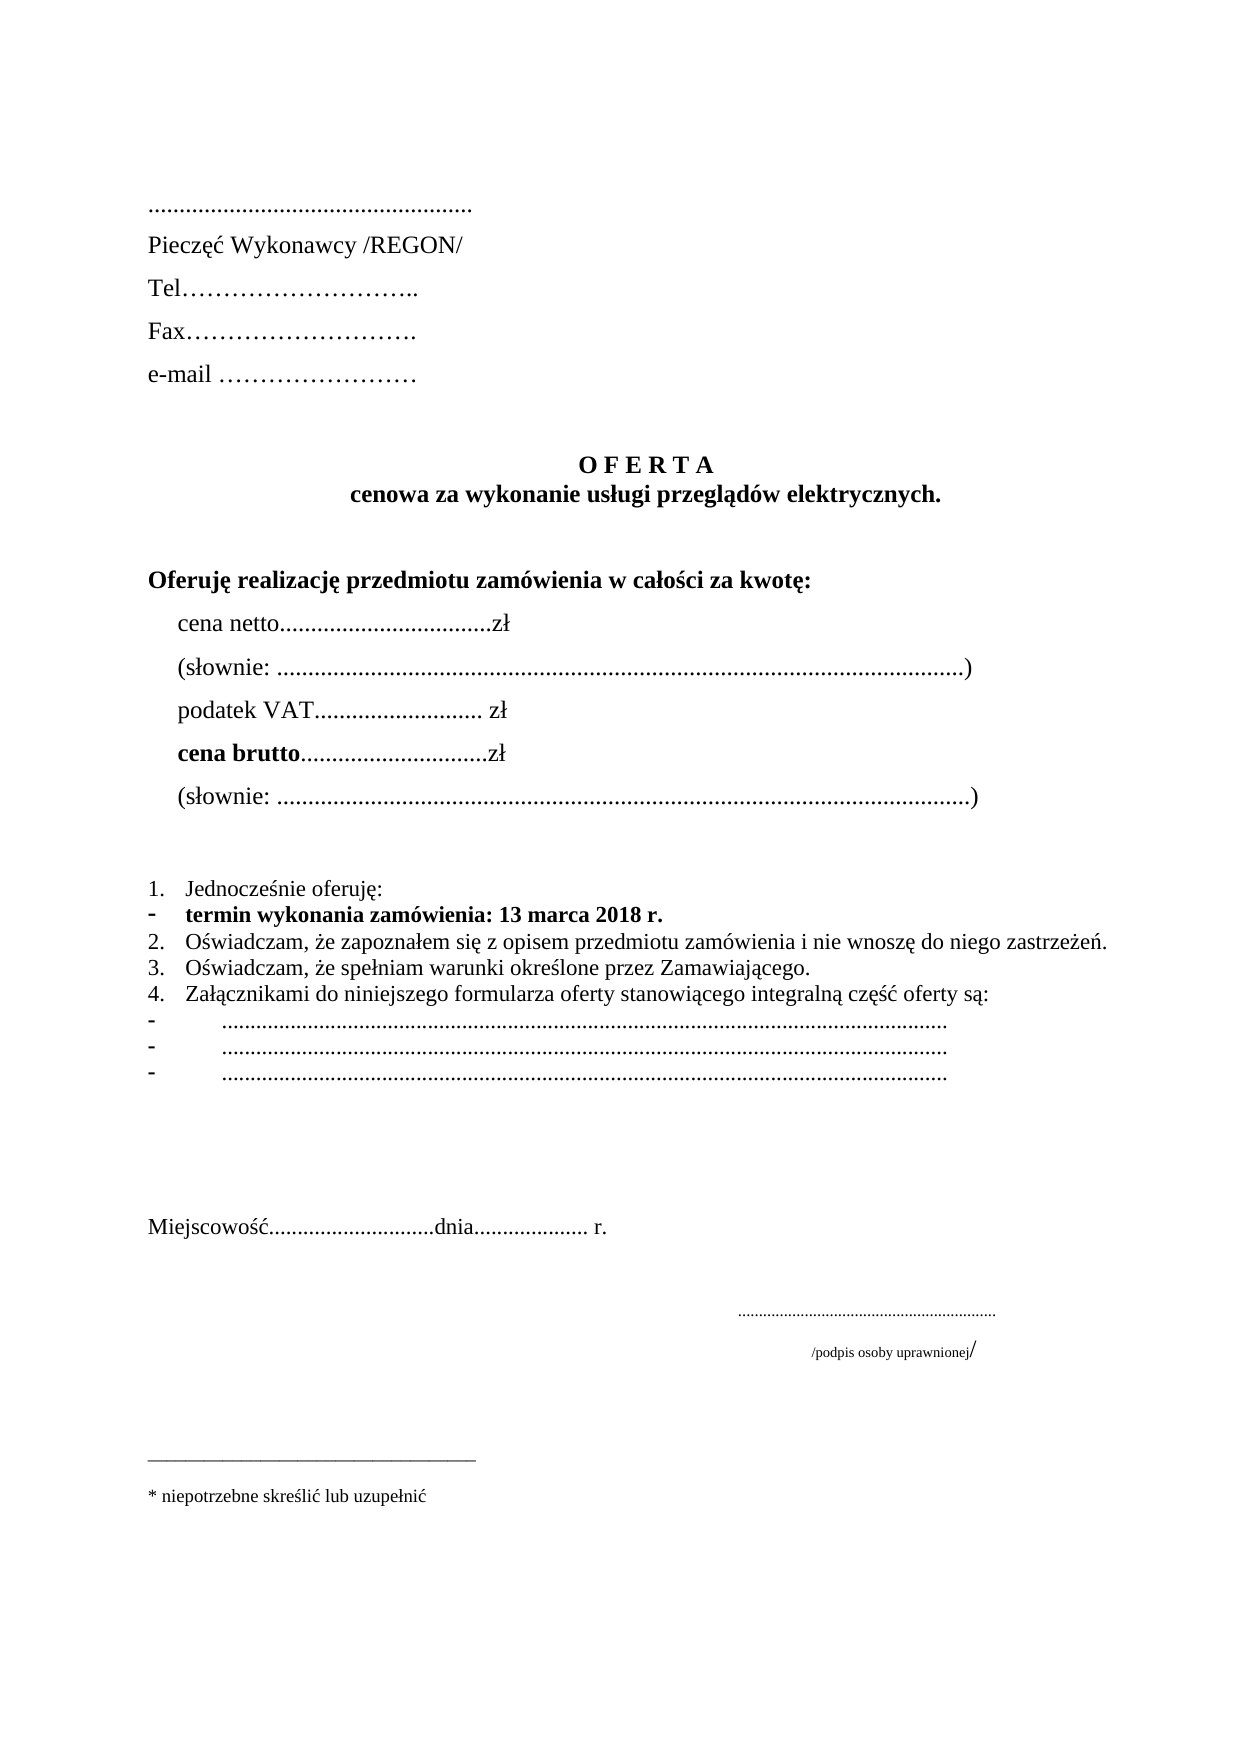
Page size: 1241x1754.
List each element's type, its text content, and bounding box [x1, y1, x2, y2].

text ___________________________________ [148, 1442, 1144, 1463]
text (słownie: ...............................................................................................................) [177, 781, 1144, 810]
text (słownie: ..............................................................................................................) [177, 652, 1144, 680]
list Jednocześnie oferuję: [148, 874, 1144, 901]
text cena netto..................................zł [177, 608, 1144, 637]
text /podpis osoby uprawnionej/ [738, 1334, 1144, 1363]
text Pieczęć Wykonawcy /REGON/ [148, 230, 1144, 259]
list ............................................................................................................................... [148, 1033, 1144, 1059]
text cenowa za wykonanie usługi przeglądów elektrycznych. [148, 479, 1144, 508]
text e-mail …………………… [148, 359, 1144, 388]
list termin wykonania zamówienia: 13 marca 2018 r. [148, 901, 1144, 928]
text Tel……………………….. [148, 273, 1144, 302]
list ............................................................................................................................... [148, 1059, 1144, 1086]
list Załącznikami do niniejszego formularza oferty stanowiącego integralną część oferty są: [148, 980, 1144, 1007]
list Oświadczam, że spełniam warunki określone przez Zamawiającego. [148, 954, 1144, 980]
list ............................................................................................................................... [148, 1007, 1144, 1033]
text Fax………………………. [148, 316, 1144, 345]
text Miejscowość.............................dnia.................... r. [148, 1213, 1144, 1239]
text Oferuję realizację przedmiotu zamówienia w całości za kwotę: [148, 565, 1144, 594]
text podatek VAT........................... zł [177, 695, 1144, 723]
text .............................................................. [590, 1293, 1144, 1322]
text .................................................... [148, 189, 1144, 217]
text * niepotrzebne skreślić lub uzupełnić [148, 1485, 1144, 1507]
text O F E R T A [148, 450, 1144, 479]
list Oświadczam, że zapoznałem się z opisem przedmiotu zamówienia i nie wnoszę do niego zastrzeżeń. [148, 928, 1144, 954]
text cena brutto..............................zł [177, 738, 1144, 767]
